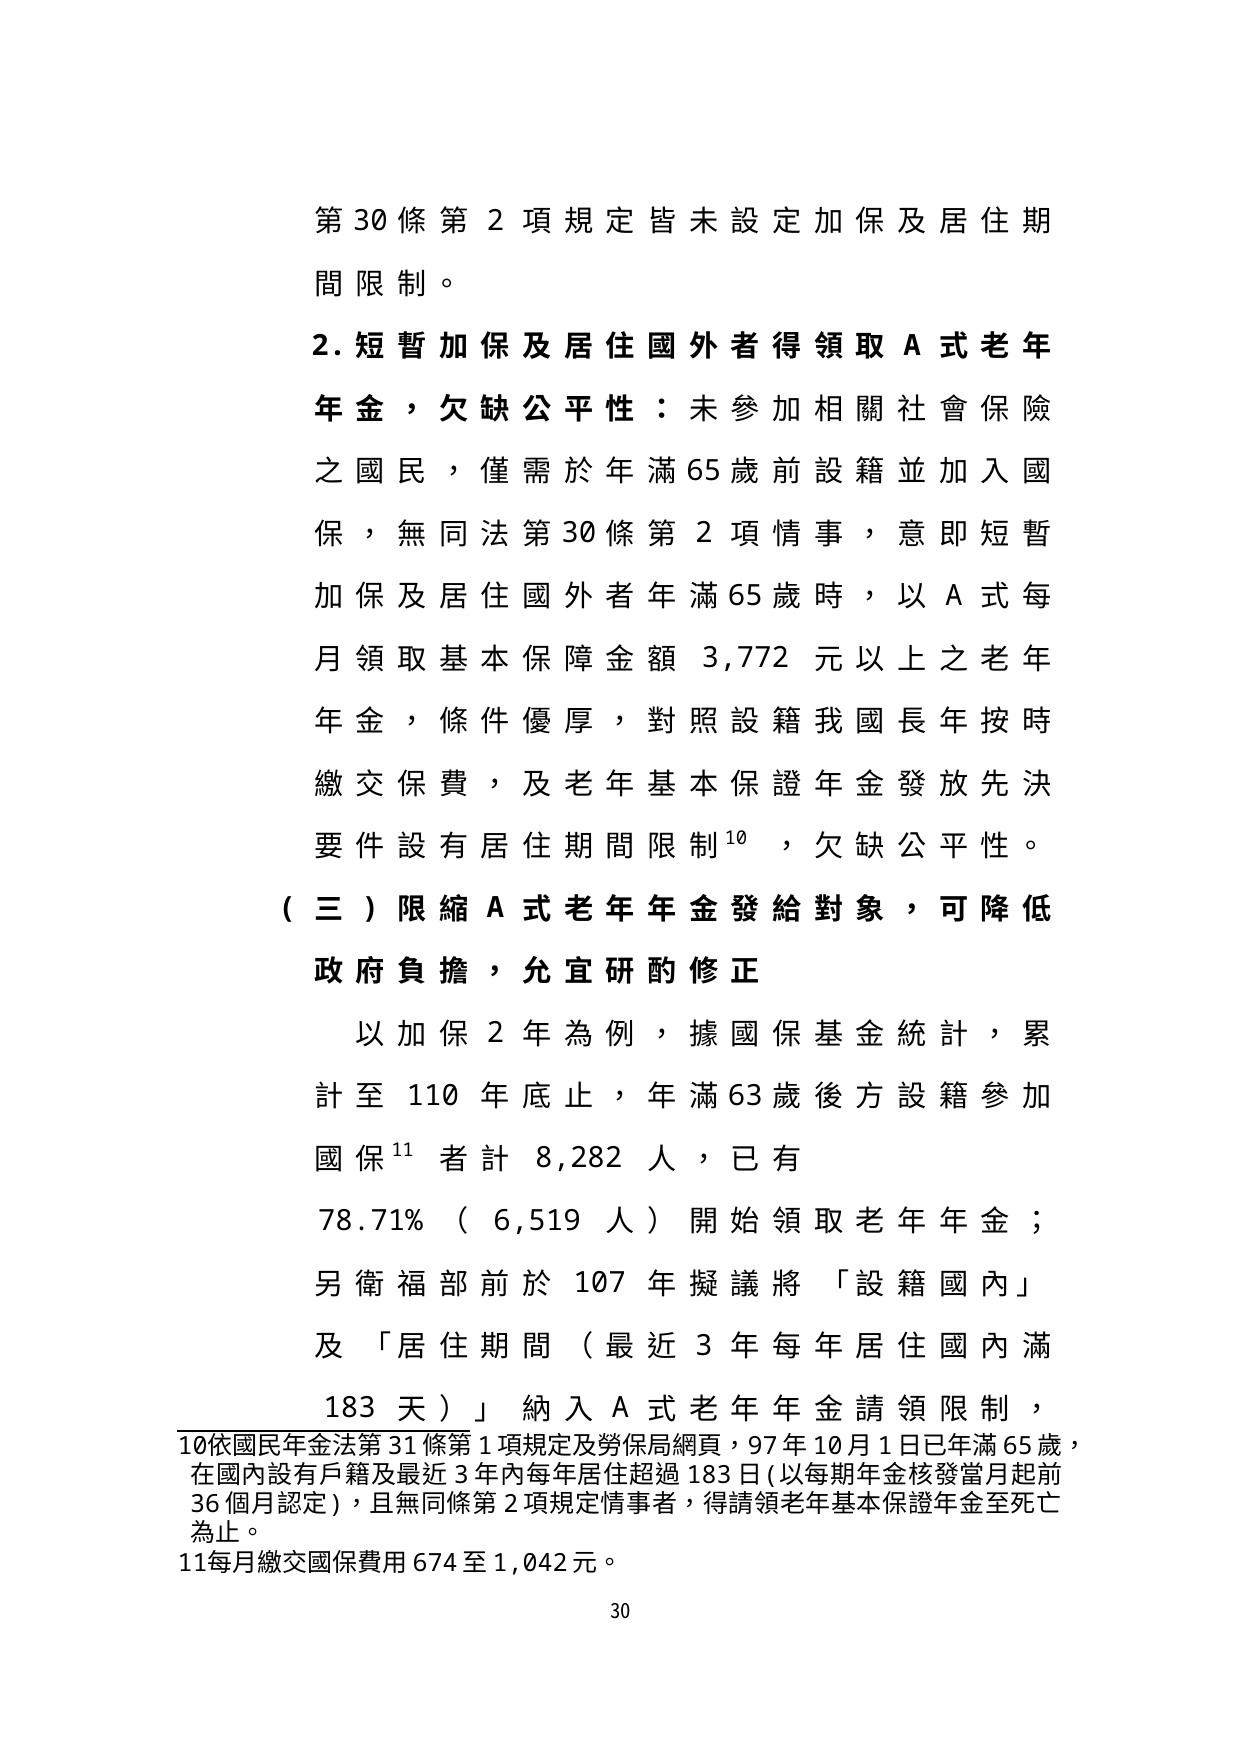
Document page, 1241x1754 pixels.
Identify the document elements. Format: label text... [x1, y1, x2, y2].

text 以加保2年為例，據國保基金統計，累計至110年底止，年滿63歲後方設籍參加國保者計8,282人，已有78.71%（6,519人）開始領取老年年金；另衛福部前於107年擬議將「設籍國內」及「居住期間（最近3年每年居住國內滿183天）」納入A式老年年金請領限制，以106年11月為基準點設算加諸限制後，影響人數約5萬人，每年約可儉省年金差額18億元。衛福部基於條文修正草案涉及民眾權益，表示將配合國家年金改革期程及整體政策規劃適時辦理，惟國保現金給付負擔隨施行時間及我國高齡化趨勢日重，及早研修利於降低政府負擔，是以主管機關允宜積極推動。 [271, 990, 1058, 1427]
text 第30條第2項規定皆未設定加保及居住期間限制。 [271, 177, 1058, 302]
text 依國民年金法第31條第1項規定及勞保局網頁，97年10月1日已年滿65歲，在國內設有戶籍及最近3年內每年居住超過183日(以每期年金核發當月起前36個月認定)，且無同條第2項規定情事者，得請領老年基本保證年金至死亡為止。 [177, 1431, 1063, 1548]
text 2.短暫加保及居住國外者得領取A式老年年金，欠缺公平性：未參加相關社會保險之國民，僅需於年滿65歲前設籍並加入國保，無同法第30條第2項情事，意即短暫加保及居住國外者年滿65歲時，以A式每月領取基本保障金額3,772元以上之老年年金，條件優厚，對照設籍我國長年按時繳交保費，及老年基本保證年金發放先決要件設有居住期間限制，欠缺公平性。 [271, 302, 1058, 865]
text (三)限縮A式老年年金發給對象，可降低政府負擔，允宜研酌修正 [242, 865, 1058, 990]
text 每月繳交國保費用674至1,042元。 [177, 1548, 1063, 1577]
